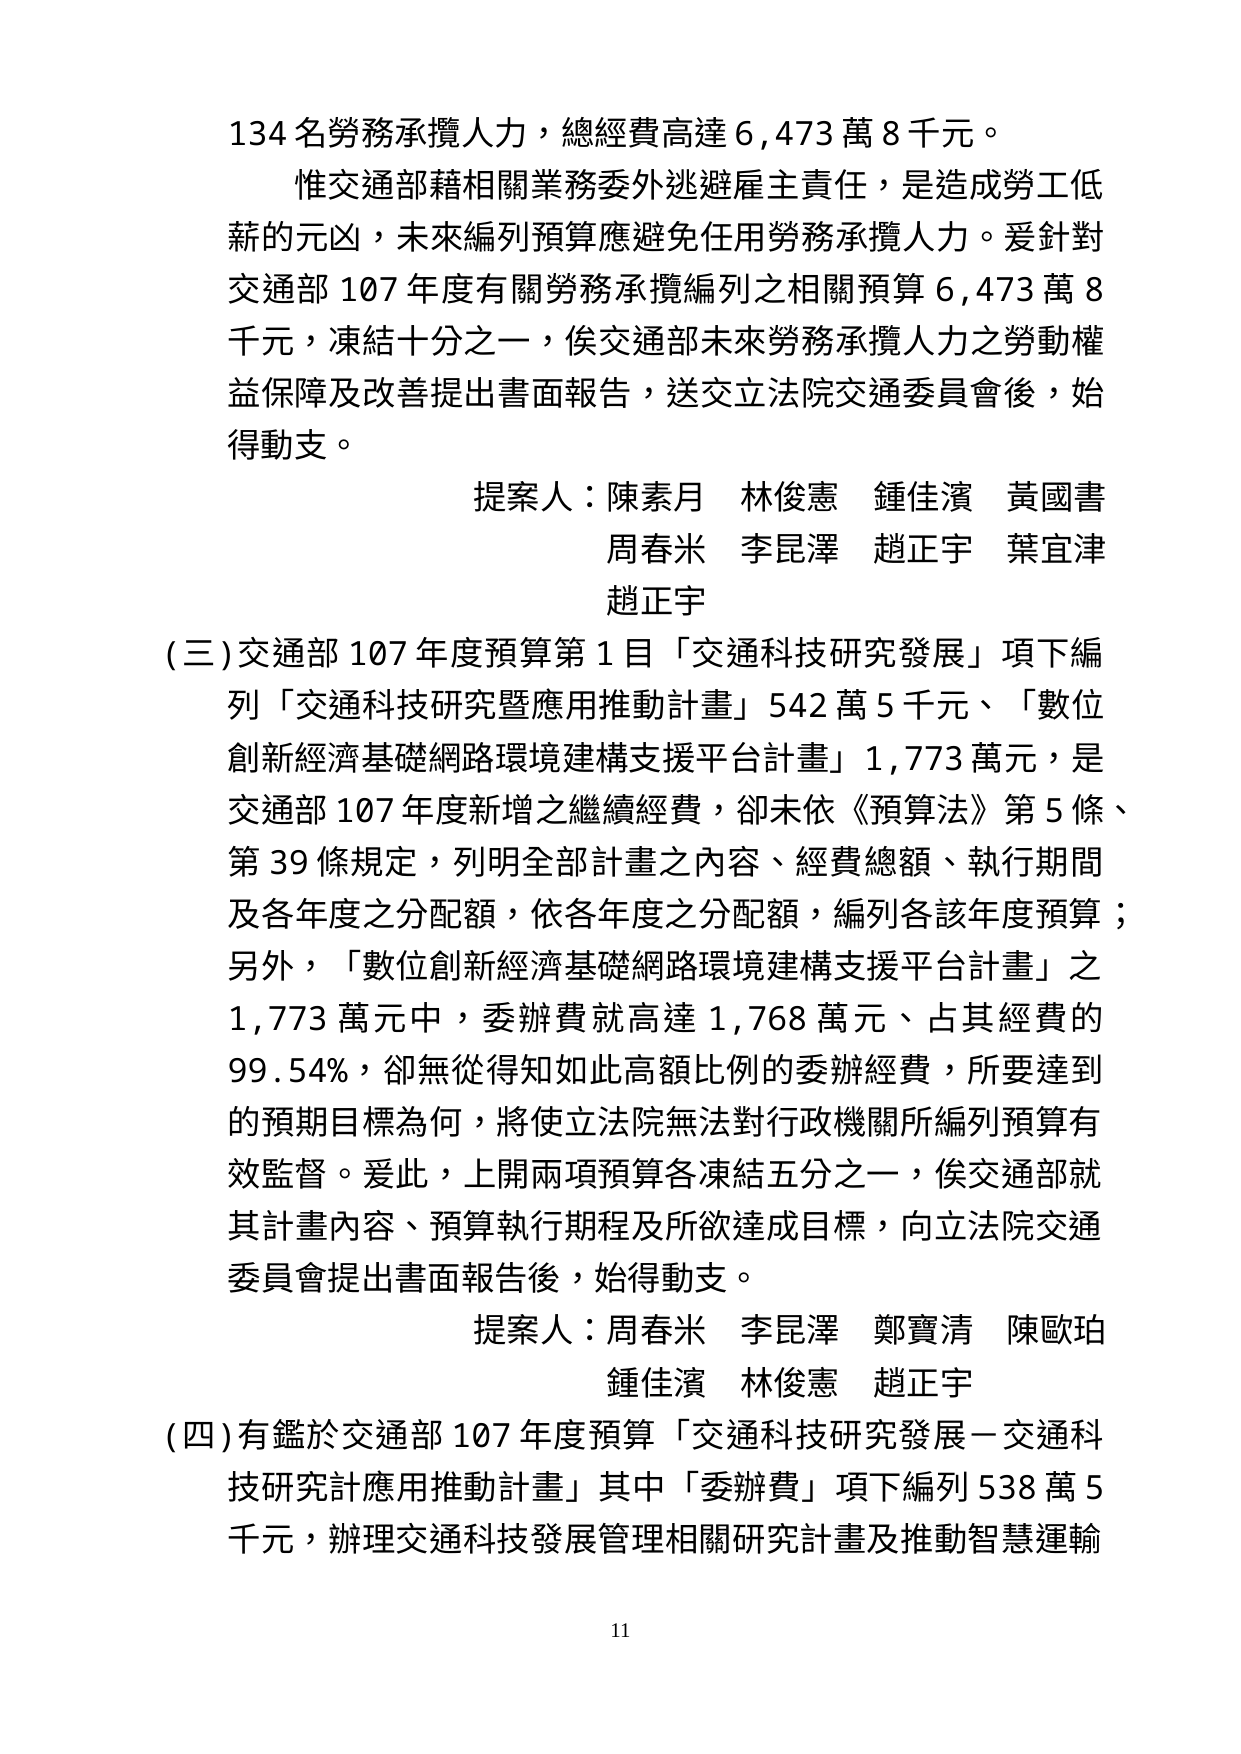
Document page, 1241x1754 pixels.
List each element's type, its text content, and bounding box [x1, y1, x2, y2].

text 惟交通部藉相關業務委外逃避雇主責任，是造成勞工低薪的元凶，未來編列預算應避免任用勞務承攬人力。爰針對交通部107年度有關勞務承攬編列之相關預算6,473萬8千元，凍結十分之一，俟交通部未來勞務承攬人力之勞動權益保障及改善提出書面報告，送交立法院交通委員會後，始得動支。 [227, 155, 1104, 468]
text (四)有鑑於交通部107年度預算「交通科技研究發展－交通科技研究計應用推動計畫」其中「委辦費」項下編列538萬5千元，辦理交通科技發展管理相關研究計畫及推動智慧運輸相關計畫等，惟交通部106年度開始辦理「路政管理－智慧運輸系統發展建設計畫」(總經費27億4,600萬元，期程106至109年度，106及107年度分別編列5億4,600萬元及6億4,202萬2千元)，107年度編列委辦費1億6,880萬4千元辦理「智慧交通安全」、「運輸走廊壅塞改善」、「運輸資源整合共享」、「偏鄉交通便捷」、「車聯網科技發展應用」及「智慧運輸基礎與科技研發」等6項委外研究或建置平臺計畫，其中多項委辦項目似有重複委辦之嫌，為避免預算編列浮濫，樽節政府預算。爰此，凍結交通部107年度預算「交通科技研究發展－交通科技研究暨應用推動計畫－業務費－委辦費」編列538萬5千元之五分之一，俟交通部向立法院交通委員會提出書面報告後，始得動支。 [161, 1405, 1104, 1562]
text 提案人：周春米 李昆澤 鄭寶清 陳歐珀鍾佳濱 林俊憲 趙正宇 [473, 1301, 1117, 1405]
text 134名勞務承攬人力，總經費高達6,473萬8千元。 [161, 103, 1104, 155]
text 提案人：陳素月 林俊憲 鍾佳濱 黃國書周春米 李昆澤 趙正宇 葉宜津 趙正宇 [473, 468, 1117, 624]
text (三)交通部107年度預算第1目「交通科技研究發展」項下編列「交通科技研究暨應用推動計畫」542萬5千元、「數位創新經濟基礎網路環境建構支援平台計畫」1,773萬元，是交通部107年度新增之繼續經費，卻未依《預算法》第5條、第39條規定，列明全部計畫之內容、經費總額、執行期間及各年度之分配額，依各年度之分配額，編列各該年度預算；另外，「數位創新經濟基礎網路環境建構支援平台計畫」之1,773萬元中，委辦費就高達1,768萬元、占其經費的99.54%，卻無從得知如此高額比例的委辦經費，所要達到的預期目標為何，將使立法院無法對行政機關所編列預算有效監督。爰此，上開兩項預算各凍結五分之一，俟交通部就其計畫內容、預算執行期程及所欲達成目標，向立法院交通委員會提出書面報告後，始得動支。 [161, 624, 1104, 1301]
